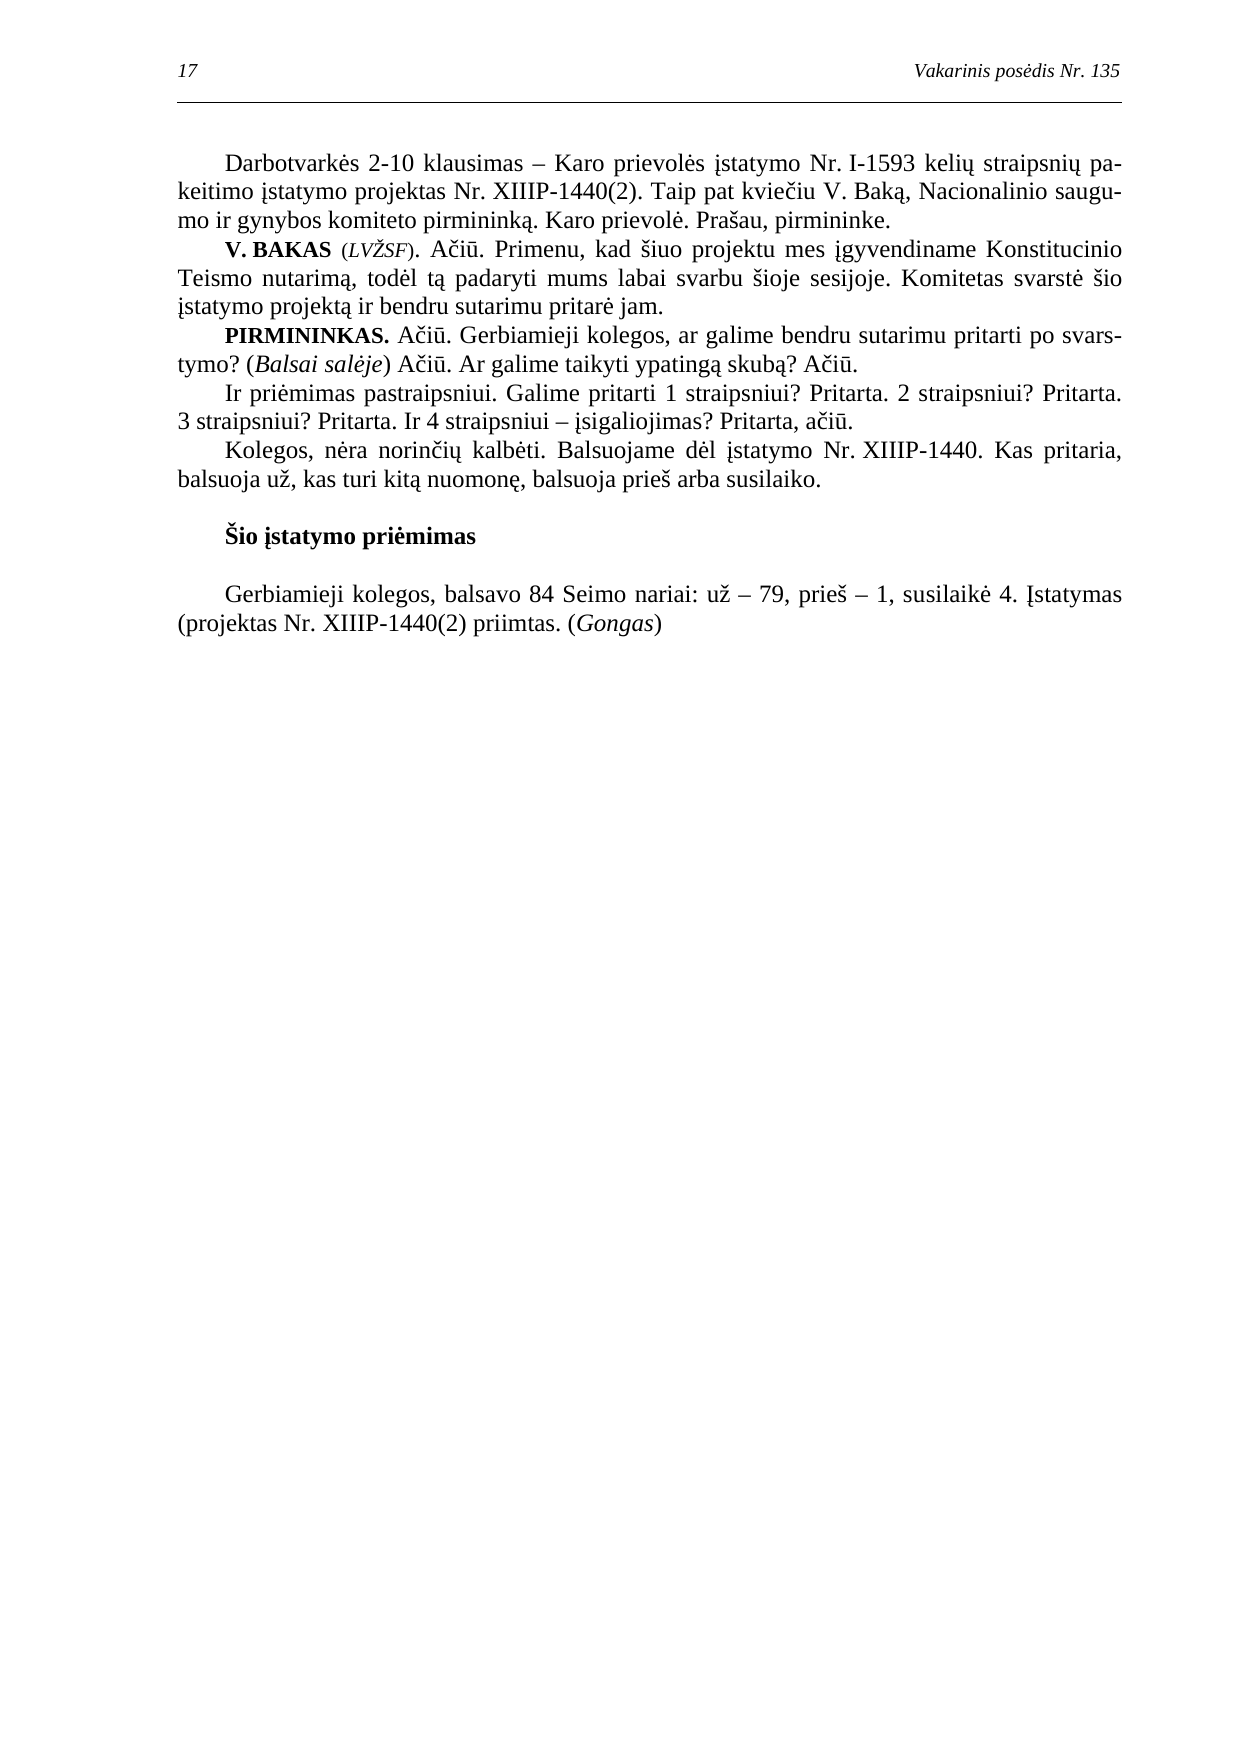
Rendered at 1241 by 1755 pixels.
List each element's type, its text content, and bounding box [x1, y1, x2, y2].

text Ger­bia­mie­ji ko­le­gos, bal­sa­vo 84 Sei­mo na­riai: už – 79, prieš – 1, su­si­lai­kė 4. Įsta­ty­mas (pro­jek­tas Nr. XIIIP-1440(2) pri­im­tas. (Gon­gas) [177, 579, 1122, 636]
text Ir pri­ėmi­mas pa­straips­niui. Ga­li­me pri­tar­ti 1 straips­niui? Pri­tar­ta. 2 straips­niui? Pri­tar­ta. 3 straips­niui? Pri­tar­ta. Ir 4 straips­niui – įsi­ga­lio­ji­mas? Pri­tar­ta, ačiū. [177, 378, 1122, 435]
text PIRMININKAS. Ačiū. Ger­bia­mie­ji ko­le­gos, ar ga­li­me ben­dru su­ta­ri­mu pri­tar­ti po svars­ty­mo? (Bal­sai sa­lė­je) Ačiū. Ar ga­li­me tai­ky­ti ypa­tin­gą sku­bą? Ačiū. [177, 320, 1122, 378]
text V. BAKAS (LVŽSF). Ačiū. Pri­me­nu, kad šiuo pro­jek­tu mes įgy­ven­di­na­me Kon­sti­tu­ci­nio Teis­mo nu­ta­ri­mą, to­dėl tą pa­da­ry­ti mums la­bai svar­bu šio­je se­si­jo­je. Ko­mi­te­tas svars­tė šio įsta­ty­mo pro­jek­tą ir ben­dru su­ta­ri­mu pri­ta­rė jam. [177, 234, 1122, 320]
text Šio įsta­ty­mo pri­ėmi­mas [177, 521, 1122, 550]
text Ko­le­gos, nė­ra no­rin­čių kal­bė­ti. Bal­suo­ja­me dėl įsta­ty­mo Nr. XIIIP-1440. Kas pri­ta­ria, bal­suo­ja už, kas tu­ri ki­tą nuo­mo­nę, bal­suo­ja prieš ar­ba su­si­lai­ko. [177, 435, 1122, 493]
text Dar­bo­tvarkės 2-10 klau­si­mas – Ka­ro prie­vo­lės įsta­ty­mo Nr. I-1593 ke­lių straips­nių pa­kei­ti­mo įsta­ty­mo pro­jek­tas Nr. XIIIP-1440(2). Taip pat kvie­čiu V. Ba­ką, Na­cio­na­li­nio sau­gu­mo ir gy­ny­bos ko­mi­te­to pir­mi­nin­ką. Ka­ro prie­vo­lė. Pra­šau, pir­mi­nin­ke. [177, 148, 1122, 234]
